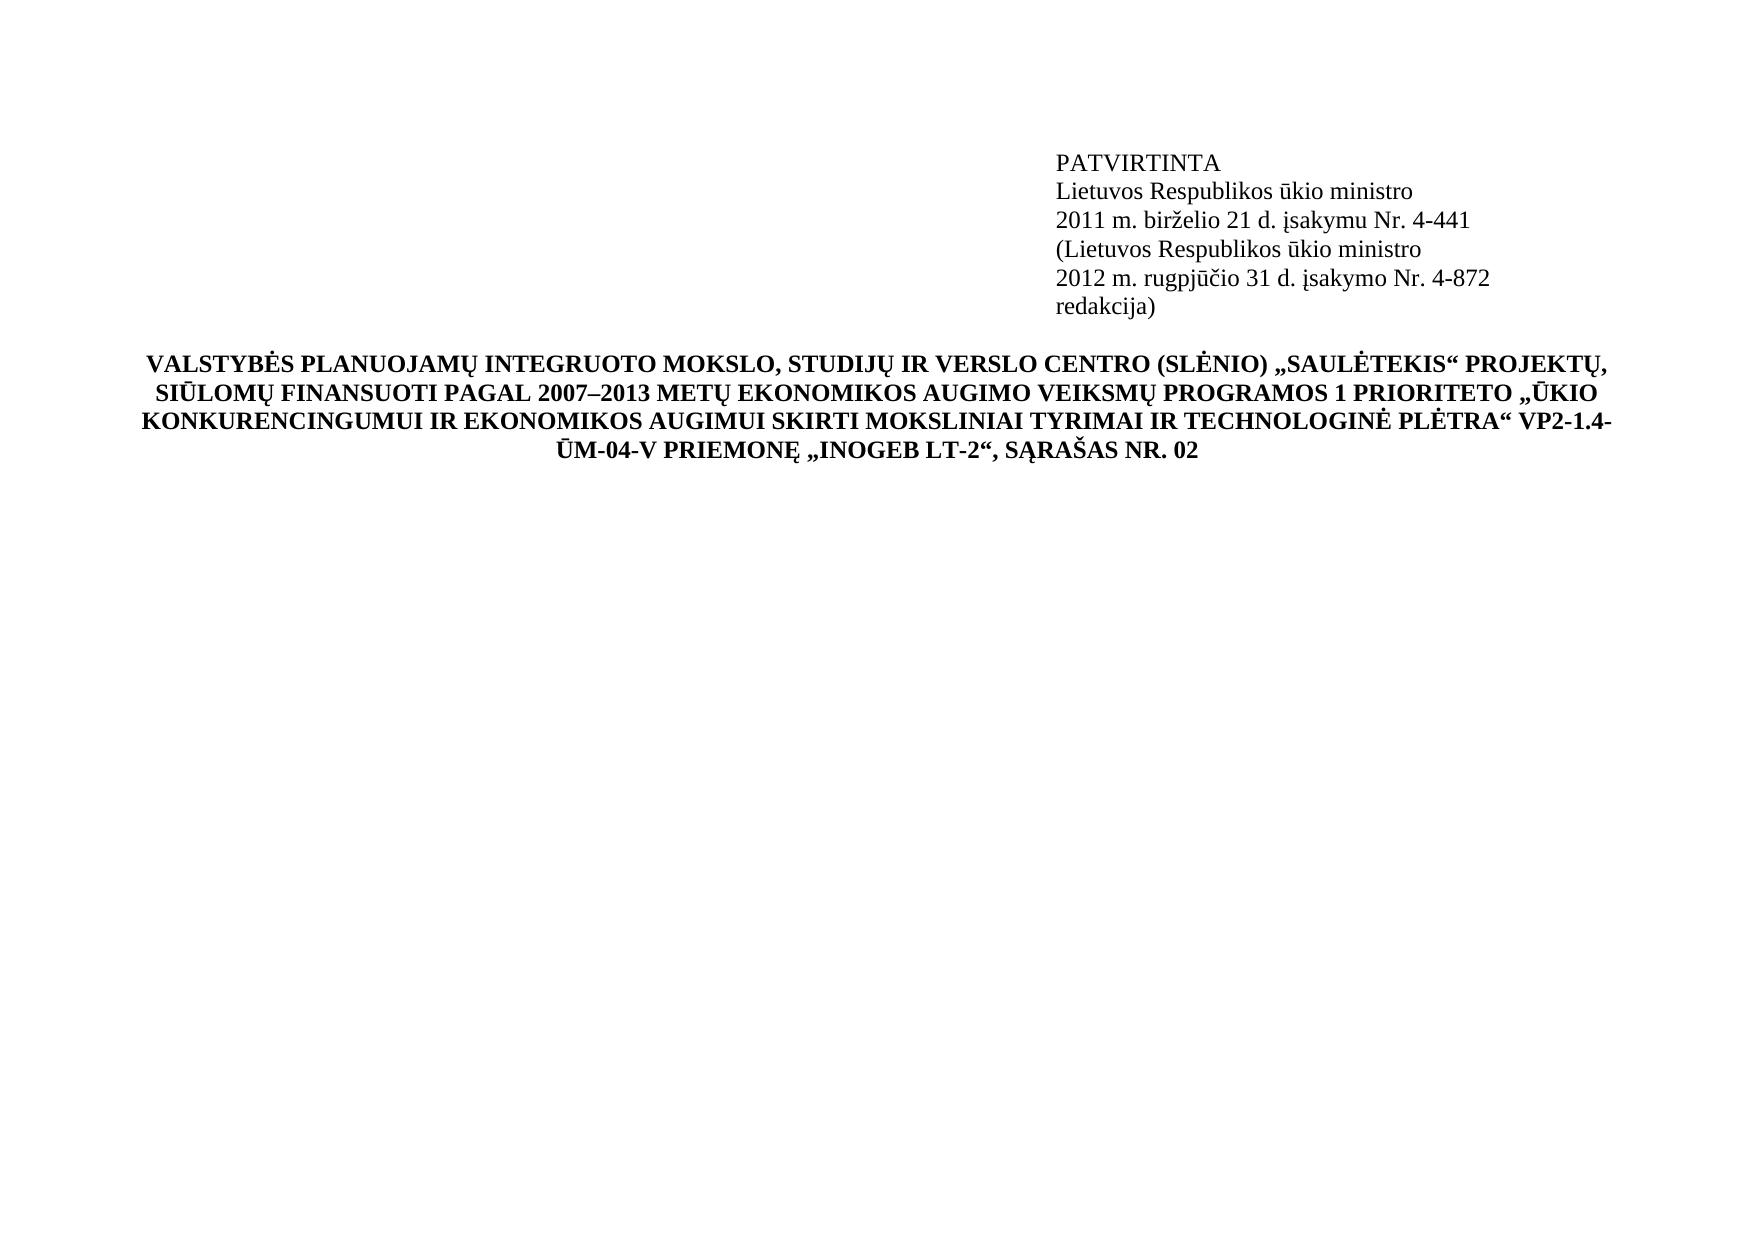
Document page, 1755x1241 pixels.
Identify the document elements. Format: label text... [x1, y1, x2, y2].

text PATVIRTINTA [1056, 148, 1636, 176]
text (Lietuvos Respublikos ūkio ministro [1056, 234, 1636, 263]
text Lietuvos Respublikos ūkio ministro [1056, 176, 1636, 205]
text 2012 m. rugpjūčio 31 d. įsakymo Nr. 4-872 [1056, 263, 1636, 291]
text 2011 m. birželio 21 d. įsakymu Nr. 4-441 [1056, 205, 1636, 234]
text redakcija) [1056, 291, 1636, 320]
text VALSTYBĖS PLANUOJAMŲ INTEGRUOTO MOKSLO, STUDIJŲ IR VERSLO CENTRO (SLĖNIO) „SAULĖTEKIS“ PROJEKTŲ, SIŪLOMŲ FINANSUOTI PAGAL 2007–2013 METŲ EKONOMIKOS AUGIMO VEIKSMŲ PROGRAMOS 1 PRIORITETO „ŪKIO KONKURENCINGUMUI IR EKONOMIKOS AUGIMUI SKIRTI MOKSLINIAI TYRIMAI IR TECHNOLOGINĖ PLĖTRA“ VP2-1.4-ŪM-04-V PRIEMONĘ „INOGEB LT-2“, SĄRAŠAS NR. 02 [118, 349, 1636, 464]
